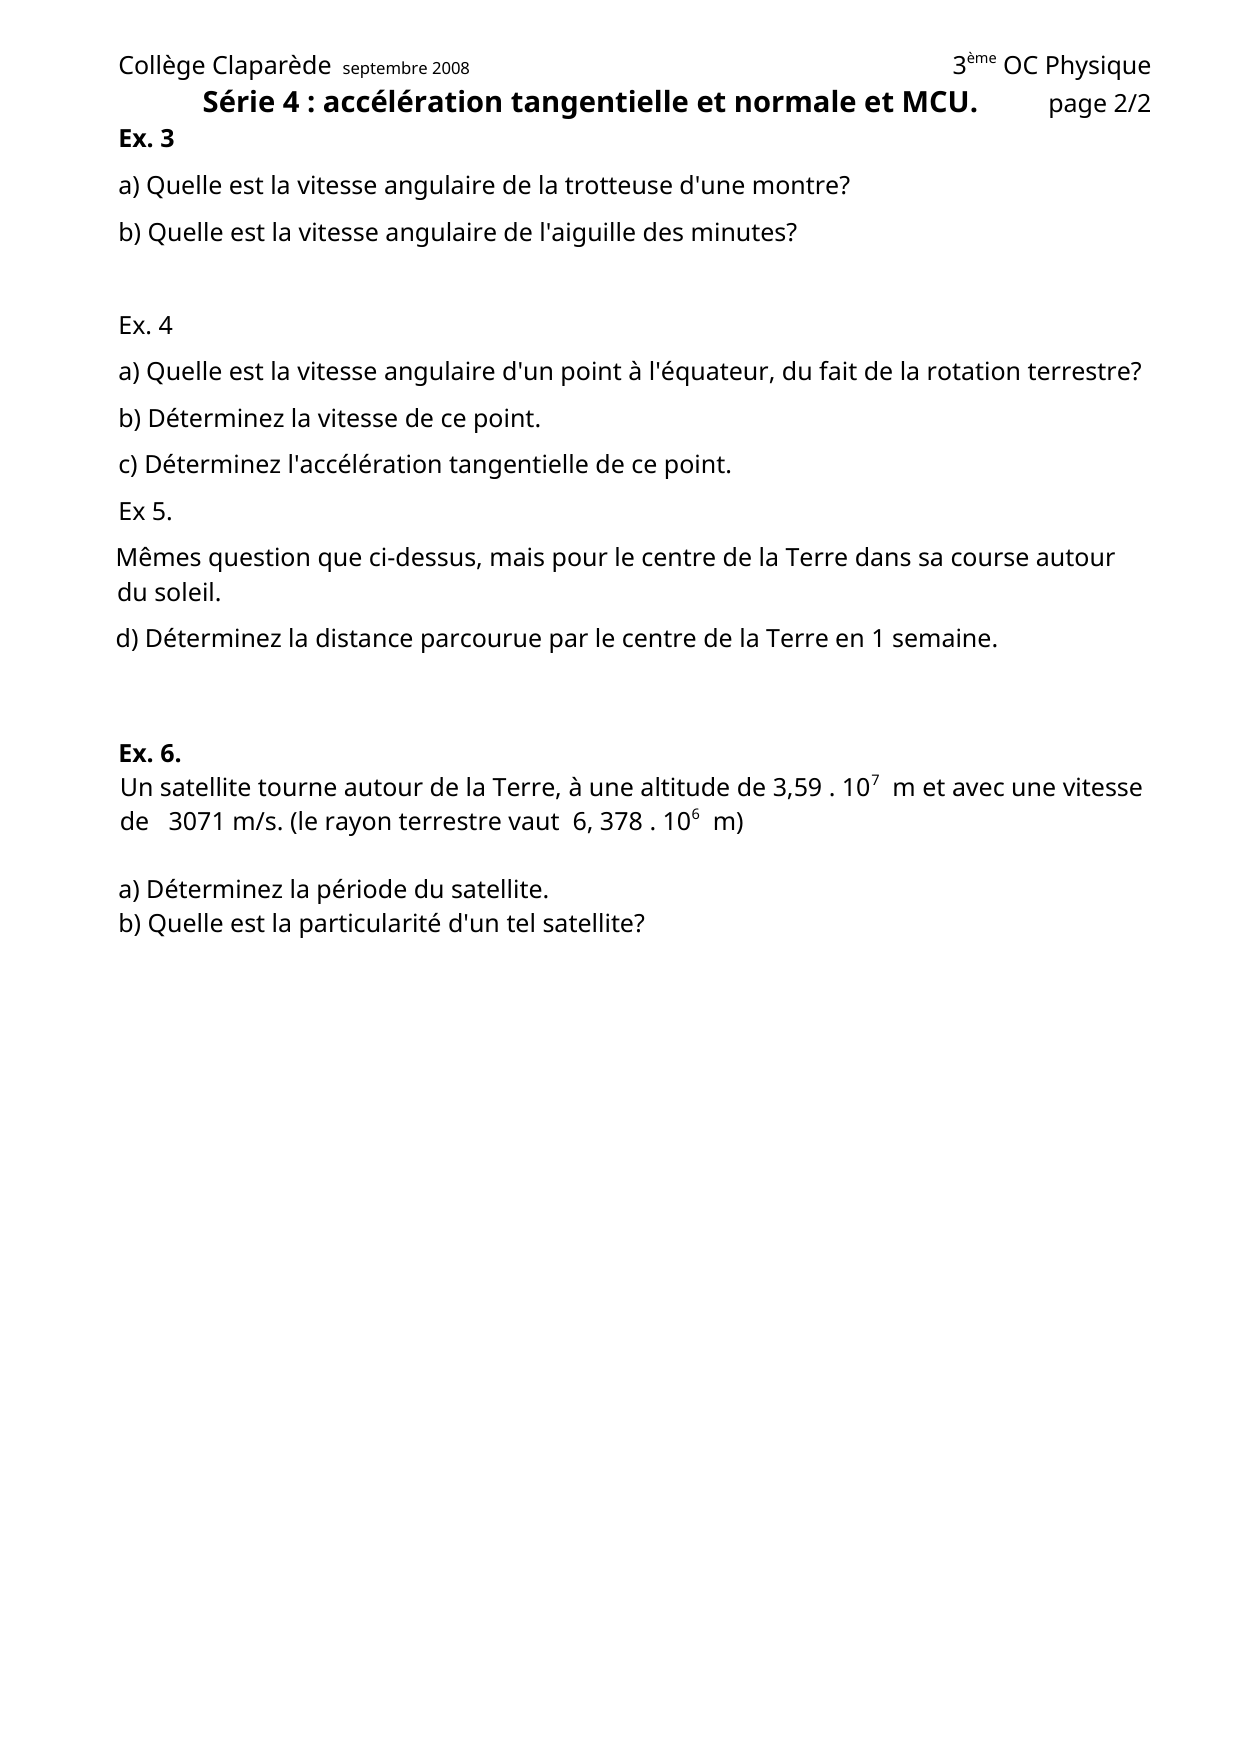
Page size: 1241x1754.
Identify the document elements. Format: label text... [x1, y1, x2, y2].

text Ex. 4 [118, 307, 1151, 341]
text Ex. 3 [118, 121, 1151, 155]
text b) Quelle est la vitesse angulaire de l'aiguille des minutes? [118, 214, 1151, 248]
text b) Déterminez la vitesse de ce point. [118, 400, 1151, 434]
text Un satellite tourne autour de la Terre, à une altitude de 3,59 . 107 m et avec une vitesse de 3071 m/s. (le rayon terrestre vaut 6, 378 . 106 m) [118, 769, 1151, 838]
text a) Déterminez la période du satellite. [118, 872, 1151, 906]
text a) Quelle est la vitesse angulaire d'un point à l'équateur, du fait de la rotation terrestre? [118, 354, 1151, 388]
text a) Quelle est la vitesse angulaire de la trotteuse d'une montre? [118, 168, 1151, 202]
text d) Déterminez la distance parcourue par le centre de la Terre en 1 semaine. [115, 621, 1151, 655]
text Ex. 6. [118, 735, 1151, 769]
text b) Quelle est la particularité d'un tel satellite? [118, 906, 1151, 940]
text Mêmes question que ci-dessus, mais pour le centre de la Terre dans sa course autour du soleil. [115, 540, 1151, 608]
text Ex 5. [118, 493, 1151, 528]
text c) Déterminez l'accélération tangentielle de ce point. [118, 447, 1151, 481]
